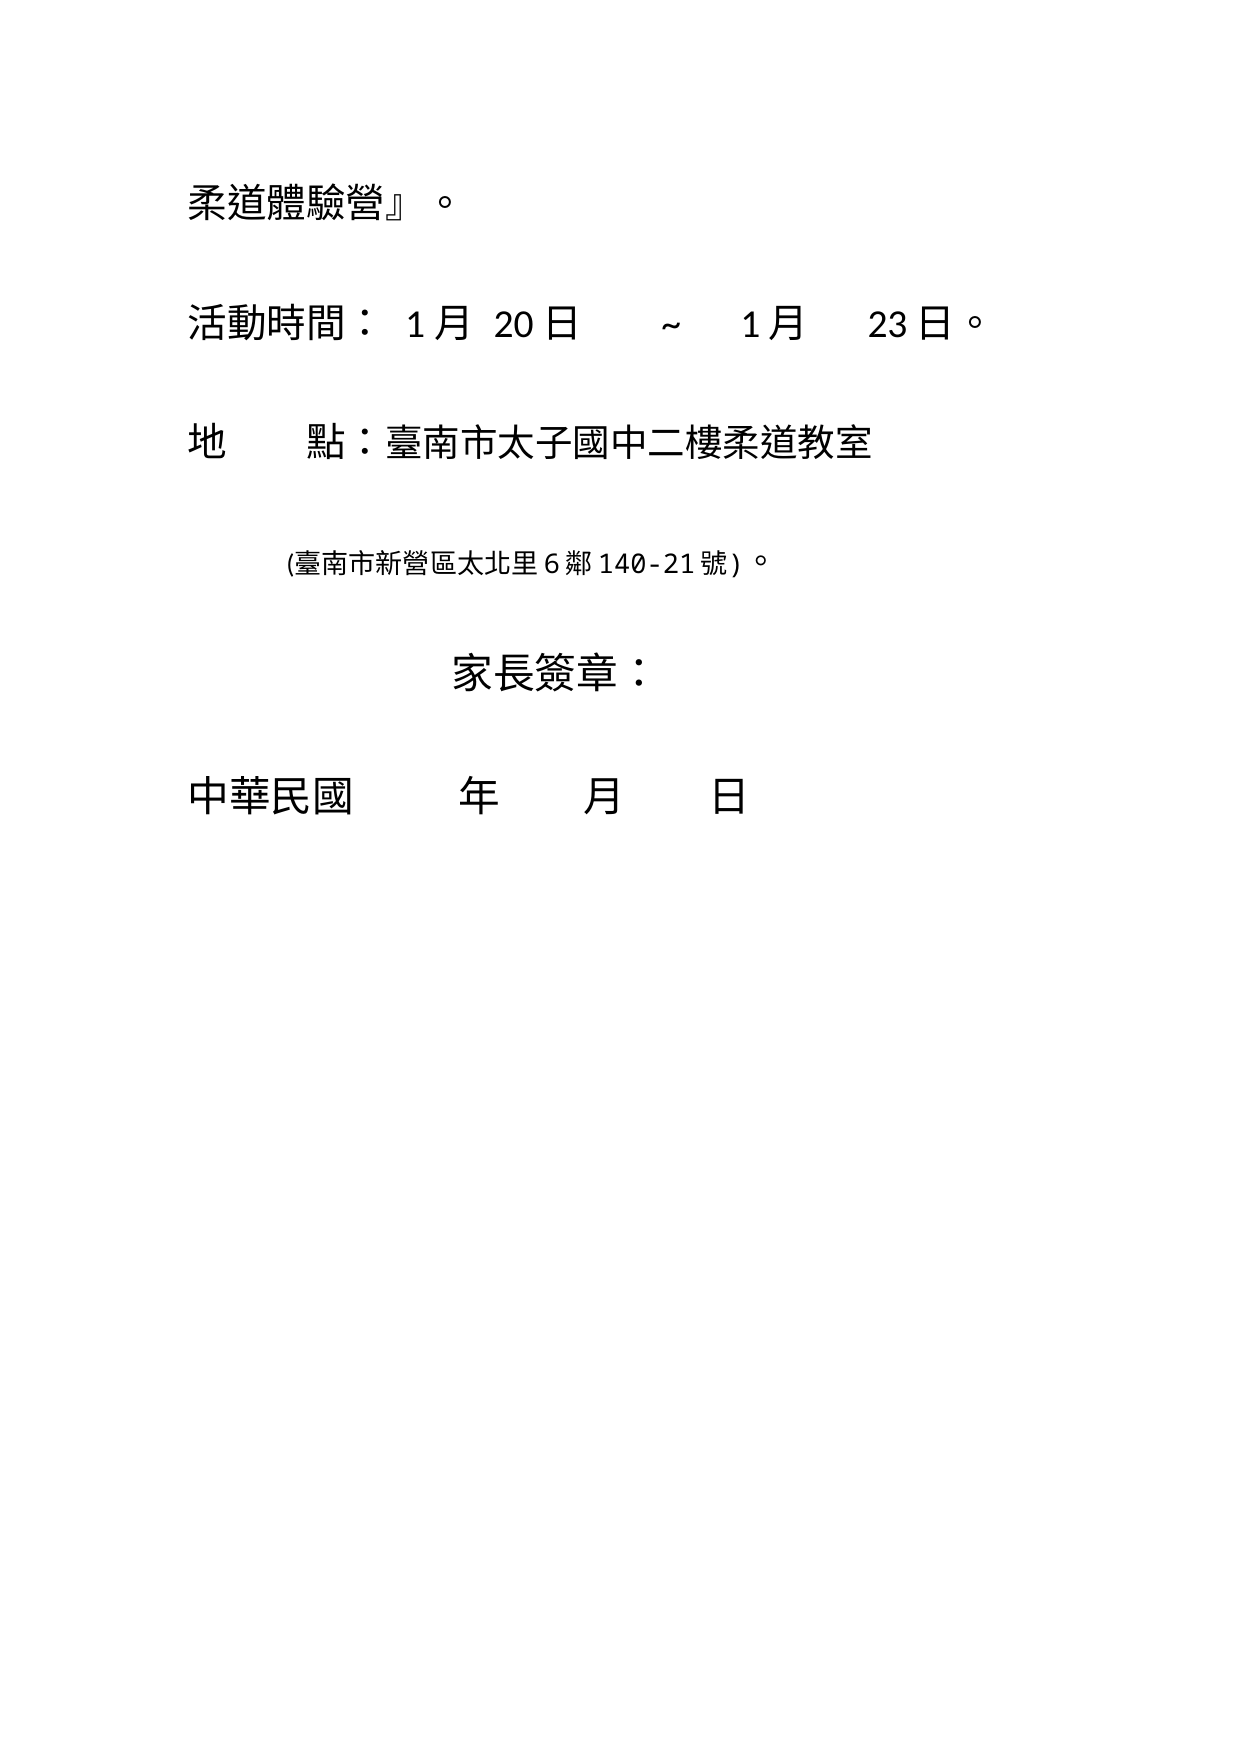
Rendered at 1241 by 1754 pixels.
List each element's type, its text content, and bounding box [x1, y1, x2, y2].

text 中華民國 年 月 日 [187, 751, 1093, 814]
text 柔道體驗營』。 [187, 158, 1093, 221]
text (臺南市新營區太北里6鄰140-21號)。 [187, 518, 1093, 580]
text 活動時間： 1 月 20 日 ~ 1月 23日。 [187, 278, 1093, 341]
text 地 點：臺南市太子國中二樓柔道教室 [187, 398, 1093, 460]
text 家長簽章： [187, 628, 1093, 691]
